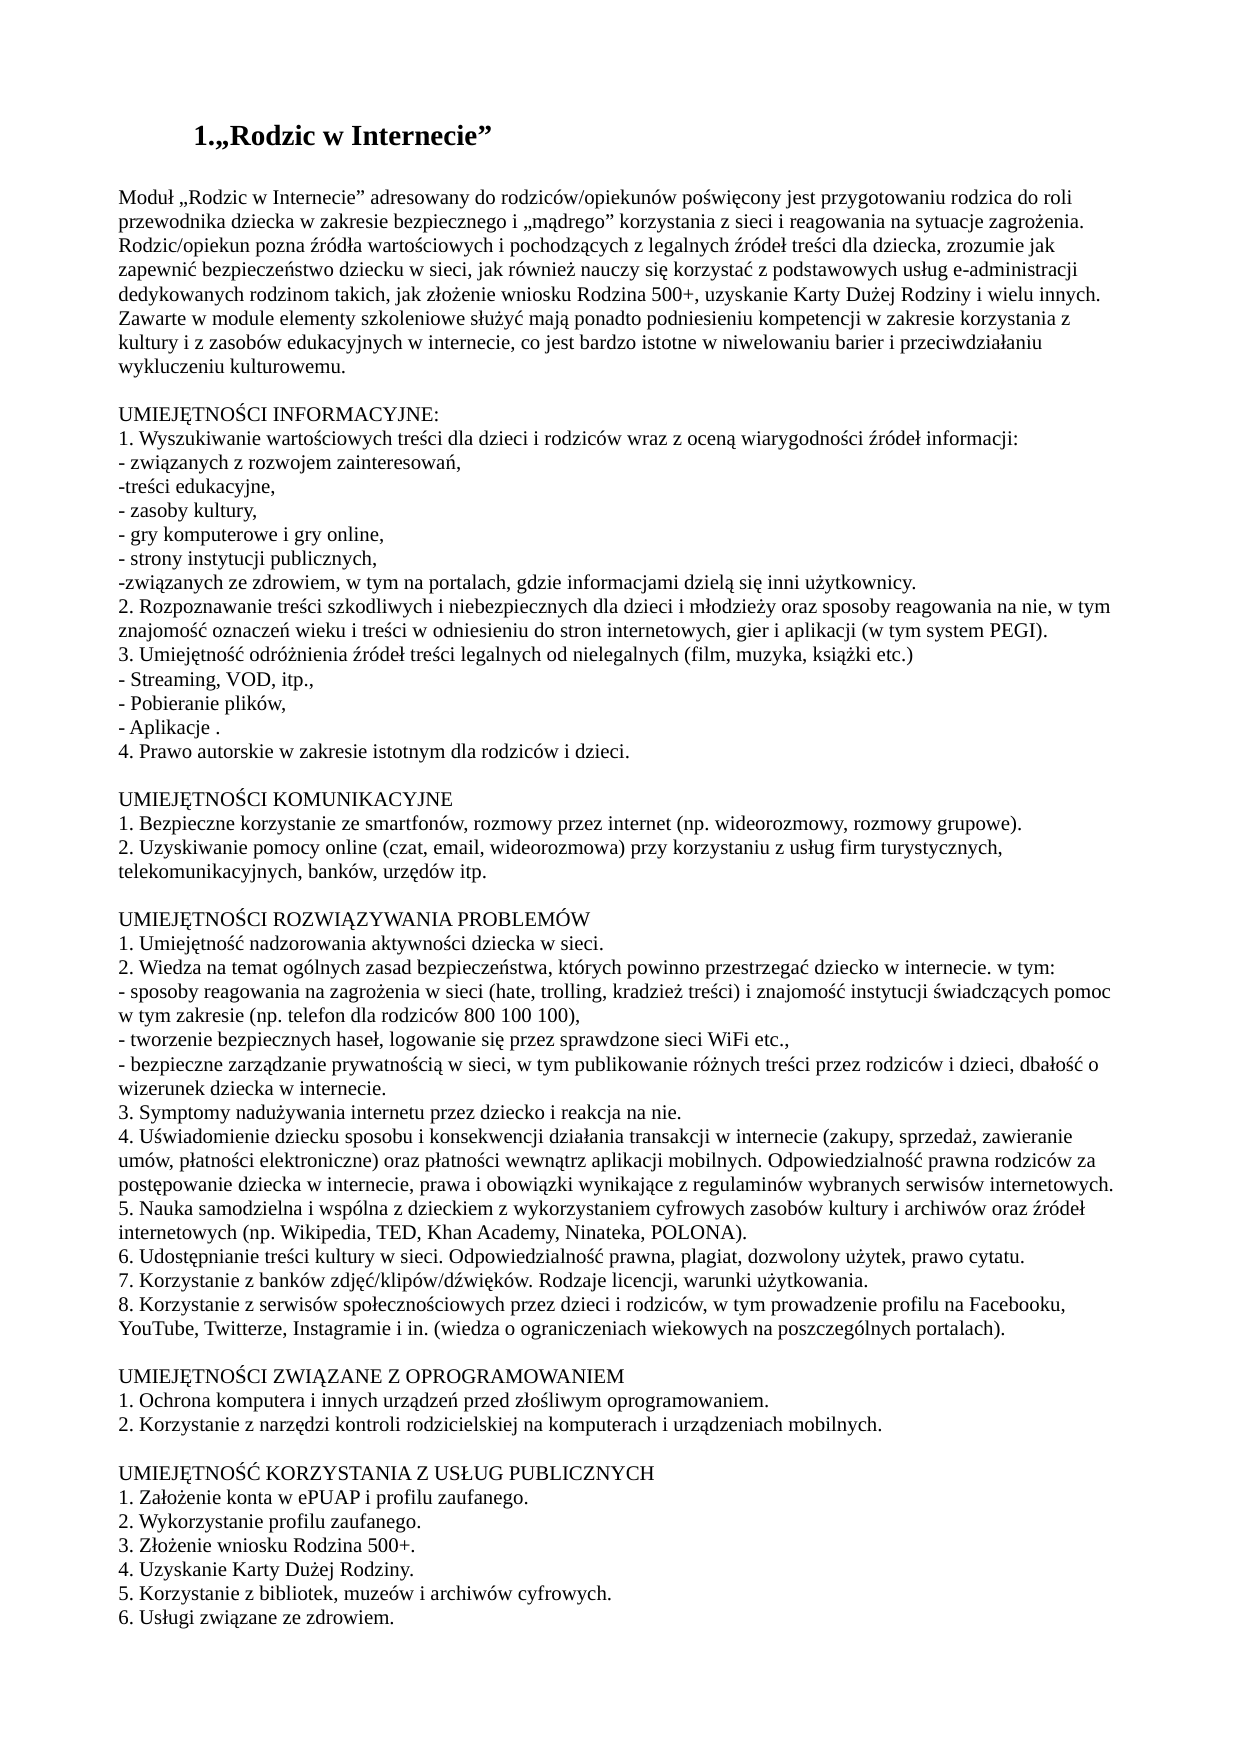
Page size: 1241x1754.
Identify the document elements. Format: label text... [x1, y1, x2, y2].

text 2. Uzyskiwanie pomocy online (czat, email, wideorozmowa) przy korzystaniu z usług firm turystycznych, telekomunikacyjnych, banków, urzędów itp. [118, 835, 1122, 883]
text 1. Umiejętność nadzorowania aktywności dziecka w sieci. [118, 931, 1122, 955]
text UMIEJĘTNOŚĆ KORZYSTANIA Z USŁUG PUBLICZNYCH [118, 1461, 1122, 1484]
text 4. Uświadomienie dziecku sposobu i konsekwencji działania transakcji w internecie (zakupy, sprzedaż, zawieranie umów, płatności elektroniczne) oraz płatności wewnątrz aplikacji mobilnych. Odpowiedzialność prawna rodziców za postępowanie dziecka w internecie, prawa i obowiązki wynikające z regulaminów wybranych serwisów internetowych. [118, 1124, 1122, 1196]
text 3. Złożenie wniosku Rodzina 500+. [118, 1533, 1122, 1557]
text UMIEJĘTNOŚCI ROZWIĄZYWANIA PROBLEMÓW [118, 907, 1122, 931]
text - bezpieczne zarządzanie prywatnością w sieci, w tym publikowanie różnych treści przez rodziców i dzieci, dbałość o wizerunek dziecka w internecie. [118, 1051, 1122, 1099]
text -związanych ze zdrowiem, w tym na portalach, gdzie informacjami dzielą się inni użytkownicy. [118, 570, 1122, 594]
text - Pobieranie plików, [118, 691, 1122, 714]
text 5. Korzystanie z bibliotek, muzeów i archiwów cyfrowych. [118, 1581, 1122, 1605]
text 1. Ochrona komputera i innych urządzeń przed złośliwym oprogramowaniem. [118, 1388, 1122, 1412]
text Moduł „Rodzic w Internecie” adresowany do rodziców/opiekunów poświęcony jest przygotowaniu rodzica do roli przewodnika dziecka w zakresie bezpiecznego i „mądrego” korzystania z sieci i reagowania na sytuacje zagrożenia. Rodzic/opiekun pozna źródła wartościowych i pochodzących z legalnych źródeł treści dla dziecka, zrozumie jak zapewnić bezpieczeństwo dziecku w sieci, jak również nauczy się korzystać z podstawowych usług e-administracji dedykowanych rodzinom takich, jak złożenie wniosku Rodzina 500+, uzyskanie Karty Dużej Rodziny i wielu innych. Zawarte w module elementy szkoleniowe służyć mają ponadto podniesieniu kompetencji w zakresie korzystania z kultury i z zasobów edukacyjnych w internecie, co jest bardzo istotne w niwelowaniu barier i przeciwdziałaniu wykluczeniu kulturowemu. [118, 185, 1122, 378]
text 1. Wyszukiwanie wartościowych treści dla dzieci i rodziców wraz z oceną wiarygodności źródeł informacji: [118, 426, 1122, 450]
text 2. Rozpoznawanie treści szkodliwych i niebezpiecznych dla dzieci i młodzieży oraz sposoby reagowania na nie, w tym znajomość oznaczeń wieku i treści w odniesieniu do stron internetowych, gier i aplikacji (w tym system PEGI). [118, 594, 1122, 642]
text 3. Symptomy nadużywania internetu przez dziecko i reakcja na nie. [118, 1099, 1122, 1124]
text 8. Korzystanie z serwisów społecznościowych przez dzieci i rodziców, w tym prowadzenie profilu na Facebooku, YouTube, Twitterze, Instagramie i in. (wiedza o ograniczeniach wiekowych na poszczególnych portalach). [118, 1292, 1122, 1340]
text - tworzenie bezpiecznych haseł, logowanie się przez sprawdzone sieci WiFi etc., [118, 1027, 1122, 1051]
text 4. Prawo autorskie w zakresie istotnym dla rodziców i dzieci. [118, 739, 1122, 763]
text 4. Uzyskanie Karty Dużej Rodziny. [118, 1557, 1122, 1581]
text - Aplikacje . [118, 714, 1122, 739]
text - strony instytucji publicznych, [118, 546, 1122, 570]
text 7. Korzystanie z banków zdjęć/klipów/dźwięków. Rodzaje licencji, warunki użytkowania. [118, 1268, 1122, 1292]
text 3. Umiejętność odróżnienia źródeł treści legalnych od nielegalnych (film, muzyka, książki etc.) [118, 642, 1122, 666]
text - Streaming, VOD, itp., [118, 666, 1122, 691]
text 6. Udostępnianie treści kultury w sieci. Odpowiedzialność prawna, plagiat, dozwolony użytek, prawo cytatu. [118, 1244, 1122, 1268]
text 2. Wiedza na temat ogólnych zasad bezpieczeństwa, których powinno przestrzegać dziecko w internecie. w tym: [118, 955, 1122, 979]
list 1.„Rodzic w Internecie” [193, 118, 1122, 152]
text -treści edukacyjne, [118, 474, 1122, 498]
text - zasoby kultury, [118, 498, 1122, 522]
text 1. Założenie konta w ePUAP i profilu zaufanego. [118, 1484, 1122, 1509]
text 5. Nauka samodzielna i wspólna z dzieckiem z wykorzystaniem cyfrowych zasobów kultury i archiwów oraz źródeł internetowych (np. Wikipedia, TED, Khan Academy, Ninateka, POLONA). [118, 1196, 1122, 1244]
text - sposoby reagowania na zagrożenia w sieci (hate, trolling, kradzież treści) i znajomość instytucji świadczących pomoc w tym zakresie (np. telefon dla rodziców 800 100 100), [118, 979, 1122, 1027]
text 2. Wykorzystanie profilu zaufanego. [118, 1509, 1122, 1533]
text 1. Bezpieczne korzystanie ze smartfonów, rozmowy przez internet (np. wideorozmowy, rozmowy grupowe). [118, 811, 1122, 835]
text UMIEJĘTNOŚCI INFORMACYJNE: [118, 402, 1122, 426]
text - związanych z rozwojem zainteresowań, [118, 450, 1122, 474]
text UMIEJĘTNOŚCI KOMUNIKACYJNE [118, 787, 1122, 811]
text 6. Usługi związane ze zdrowiem. [118, 1605, 1122, 1629]
text 2. Korzystanie z narzędzi kontroli rodzicielskiej na komputerach i urządzeniach mobilnych. [118, 1412, 1122, 1436]
text - gry komputerowe i gry online, [118, 522, 1122, 546]
text UMIEJĘTNOŚCI ZWIĄZANE Z OPROGRAMOWANIEM [118, 1364, 1122, 1388]
